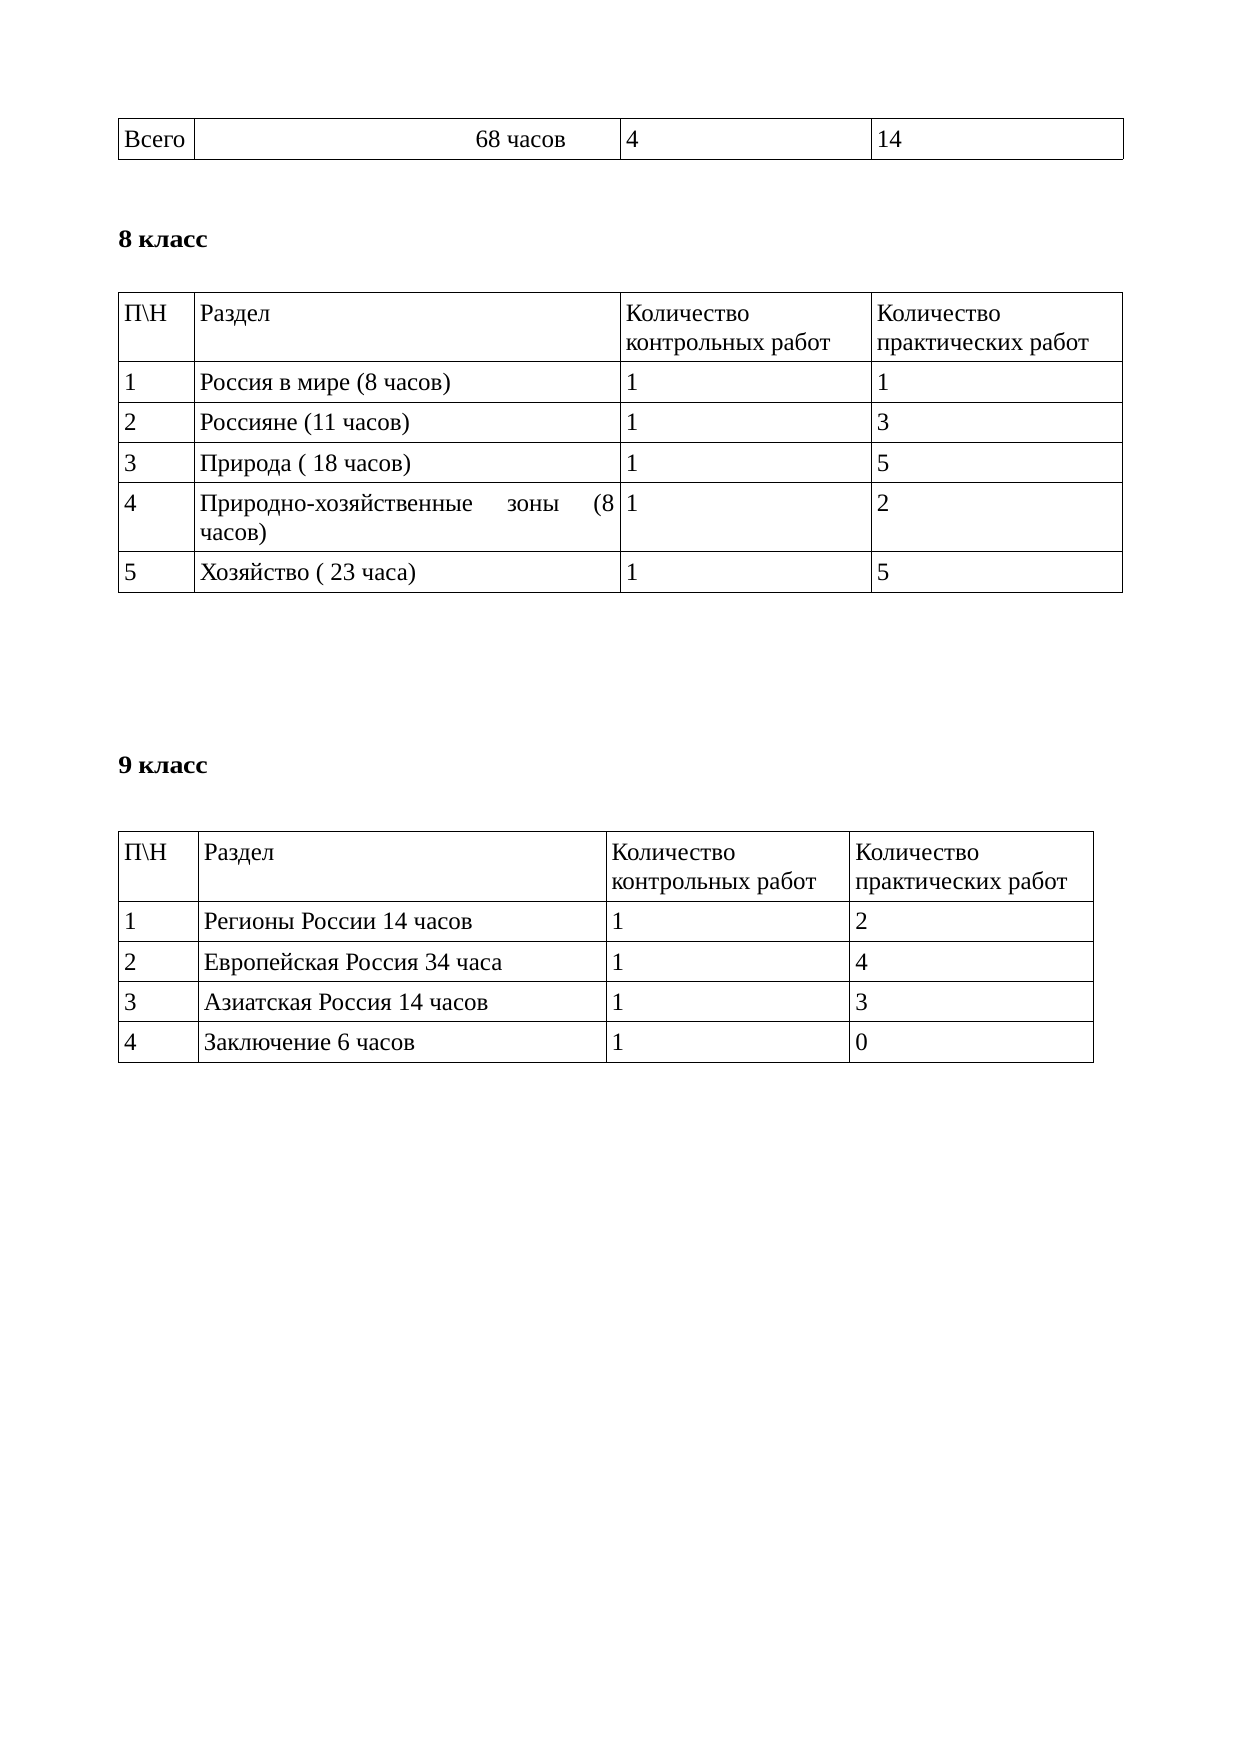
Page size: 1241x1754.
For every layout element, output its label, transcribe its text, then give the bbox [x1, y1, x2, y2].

table_cell 1 [607, 982, 849, 1021]
table_cell 3 [119, 982, 198, 1021]
table_cell 0 [850, 1022, 1093, 1062]
text 9 класс [118, 750, 1122, 779]
table_cell 1 [621, 362, 871, 402]
table_cell 2 [872, 483, 1122, 551]
table_cell 1 [119, 902, 198, 941]
table_cell Азиатская Россия 14 часов [199, 982, 606, 1021]
table_cell 68 часов [195, 119, 620, 158]
table_cell 1 [872, 362, 1122, 402]
table_cell 1 [621, 483, 871, 551]
table_cell 4 [119, 1022, 198, 1062]
table_cell Россия в мире (8 часов) [195, 362, 620, 402]
table_cell 1 [119, 362, 194, 402]
table_cell Природа ( 18 часов) [195, 443, 620, 482]
table_cell 3 [872, 403, 1122, 442]
table_cell 5 [872, 443, 1122, 482]
table_cell 3 [119, 443, 194, 482]
table_cell 5 [119, 552, 194, 592]
table_cell Хозяйство ( 23 часа) [195, 552, 620, 592]
table_cell 2 [119, 403, 194, 442]
table_cell Регионы России 14 часов [199, 902, 606, 941]
table_header Количество практических работ [872, 293, 1122, 361]
table_header Раздел [199, 832, 606, 901]
table_cell 1 [607, 942, 849, 981]
table_cell Россияне (11 часов) [195, 403, 620, 442]
table_header П\Н [119, 832, 198, 901]
table_header П\Н [119, 293, 194, 361]
table_cell 3 [850, 982, 1093, 1021]
table_cell 1 [621, 552, 871, 592]
table_cell Заключение 6 часов [199, 1022, 606, 1062]
table_cell 14 [872, 119, 1123, 158]
table_cell Европейская Россия 34 часа [199, 942, 606, 981]
table_cell Природно-хозяйственные зоны (8 часов) [195, 483, 620, 551]
table_cell 4 [850, 942, 1093, 981]
table_cell 2 [850, 902, 1093, 941]
text 8 класс [118, 224, 1122, 253]
table_header Количество практических работ [850, 832, 1093, 901]
table_cell 2 [119, 942, 198, 981]
table_cell 5 [872, 552, 1122, 592]
table_cell 1 [607, 902, 849, 941]
table_header Количество контрольных работ [621, 293, 871, 361]
table_cell 1 [607, 1022, 849, 1062]
table_cell 4 [621, 119, 871, 158]
table_cell 4 [119, 483, 194, 551]
table_cell Всего [119, 119, 194, 158]
table_cell 1 [621, 403, 871, 442]
table_header Количество контрольных работ [607, 832, 849, 901]
table_cell 1 [621, 443, 871, 482]
table_header Раздел [195, 293, 620, 361]
